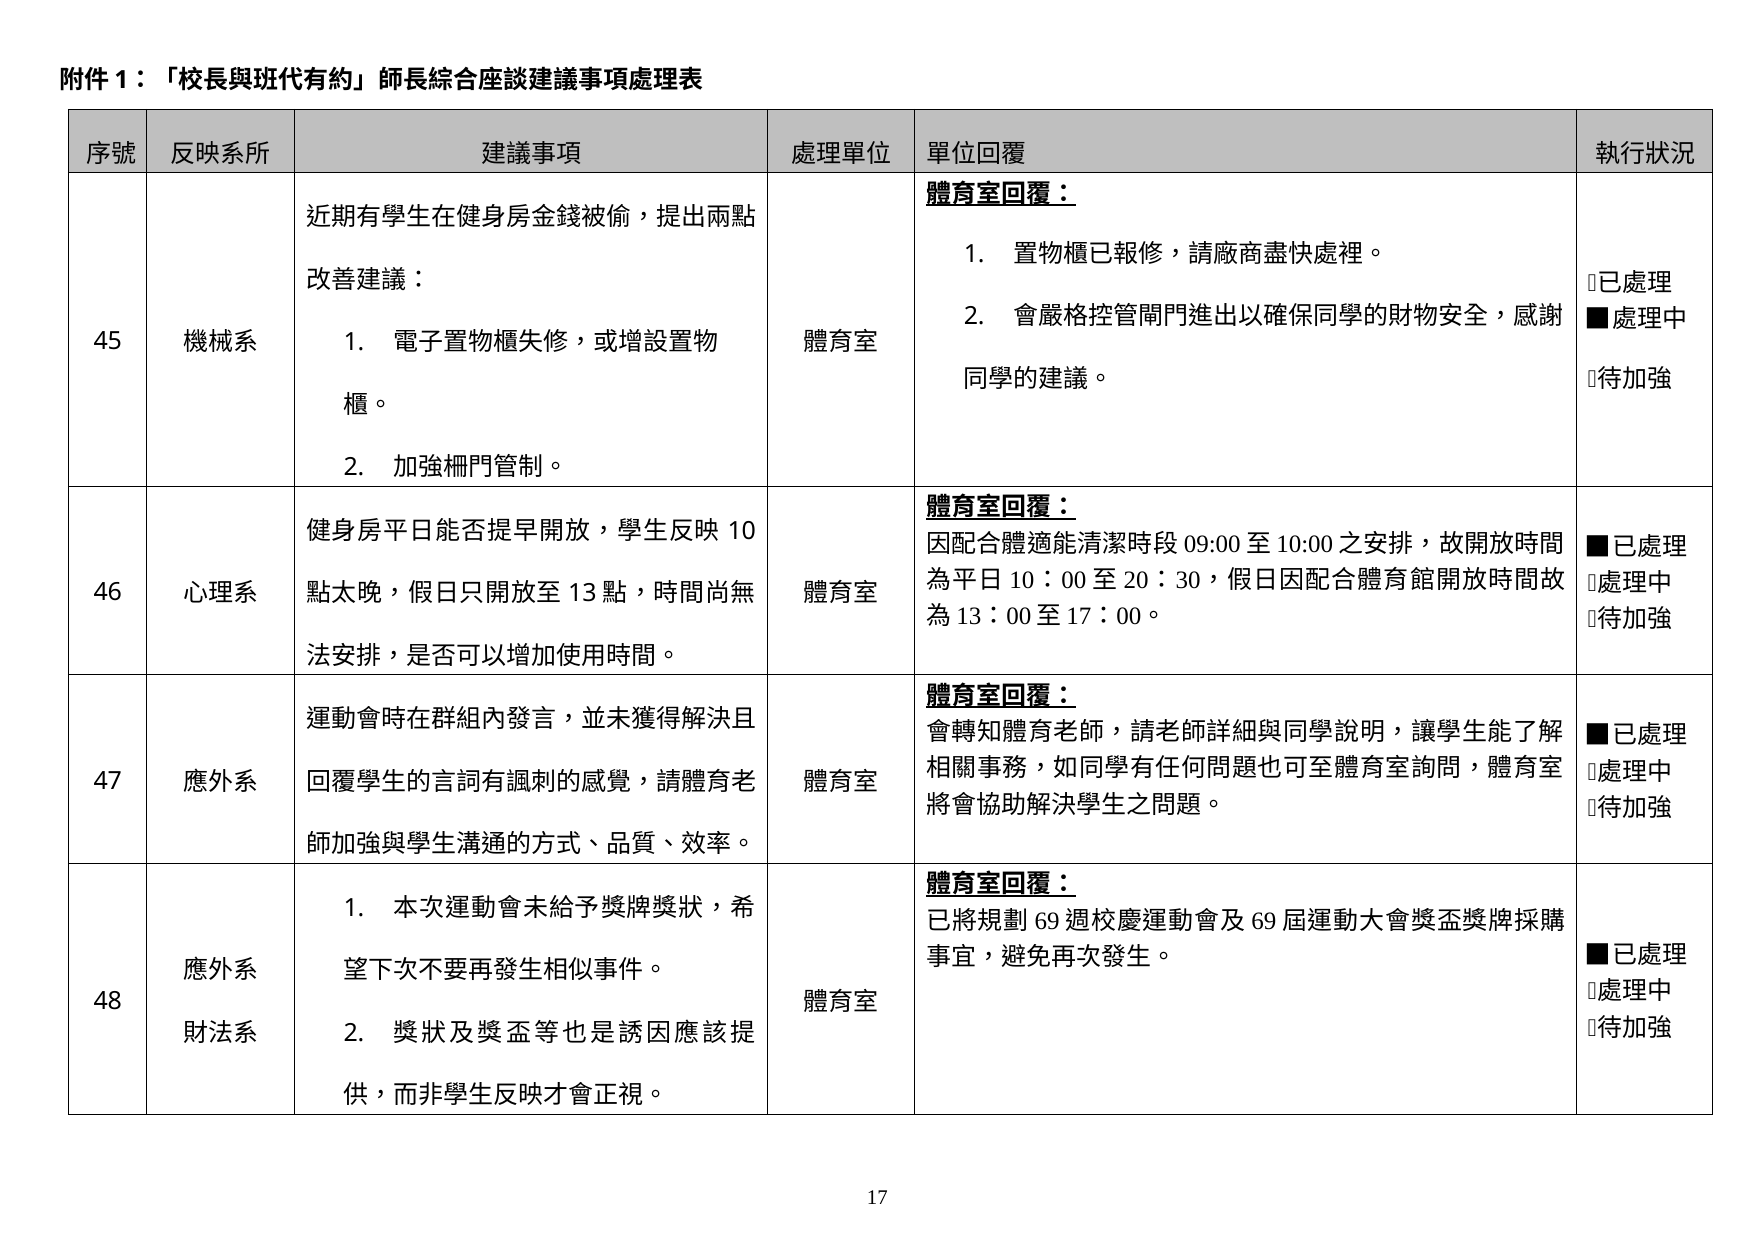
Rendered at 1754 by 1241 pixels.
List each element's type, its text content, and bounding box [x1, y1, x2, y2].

table_cell 本次運動會未給予獎牌獎狀，希望下次不要再發生相似事件。 獎狀及獎盃等也是誘因應該提供，而非學生反映才會正視。 [295, 864, 767, 1114]
table_cell 已處理 處理中 待加強 [1577, 487, 1712, 674]
table_header 處理單位 [768, 110, 914, 172]
table_cell 45 [69, 173, 146, 486]
table_cell 47 [69, 675, 146, 863]
table_cell 體育室回覆： 置物櫃已報修，請廠商盡快處裡。 會嚴格控管閘門進出以確保同學的財物安全，感謝同學的建議。 [915, 173, 1576, 486]
table_cell 46 [69, 487, 146, 674]
table_cell 體育室回覆： 已將規劃69週校慶運動會及69屆運動大會獎盃獎牌採購事宜，避免再次發生。 [915, 864, 1576, 1114]
table_cell 體育室回覆： 因配合體適能清潔時段09:00至10:00之安排，故開放時間為平日10：00至20：30，假日因配合體育館開放時間故為13：00至17：00。 [915, 487, 1576, 674]
table_header 反映系所 [147, 110, 294, 172]
table_cell 體育室回覆： 會轉知體育老師，請老師詳細與同學說明，讓學生能了解相關事務，如同學有任何問題也可至體育室詢問，體育室將會協助解決學生之問題。 [915, 675, 1576, 863]
table_header 建議事項 [295, 110, 767, 172]
table_cell 48 [69, 864, 146, 1114]
table_header 單位回覆 [915, 110, 1576, 172]
table_cell 體育室 [768, 487, 914, 674]
table_cell 體育室 [768, 864, 914, 1114]
table_cell 應外系 [147, 675, 294, 863]
table_cell 體育室 [768, 173, 914, 486]
table_cell 機械系 [147, 173, 294, 486]
table_header 序號 [69, 110, 146, 172]
table_cell 心理系 [147, 487, 294, 674]
table_cell 健身房平日能否提早開放，學生反映10點太晚，假日只開放至13點，時間尚無法安排，是否可以增加使用時間。 [295, 487, 767, 674]
table_cell 應外系 財法系 [147, 864, 294, 1114]
table_cell 運動會時在群組內發言，並未獲得解決且回覆學生的言詞有諷刺的感覺，請體育老師加強與學生溝通的方式、品質、效率。 [295, 675, 767, 863]
table_cell 近期有學生在健身房金錢被偷，提出兩點改善建議： 電子置物櫃失修，或增設置物櫃。 加強柵門管制。 [295, 173, 767, 486]
table_cell 已處理 處理中 待加強 [1577, 864, 1712, 1114]
table_cell 已處理 處理中 待加強 [1577, 675, 1712, 863]
table_cell 已處理 處理中 待加強 [1577, 173, 1712, 486]
table_header 執行狀況 [1577, 110, 1712, 172]
table_cell 體育室 [768, 675, 914, 863]
